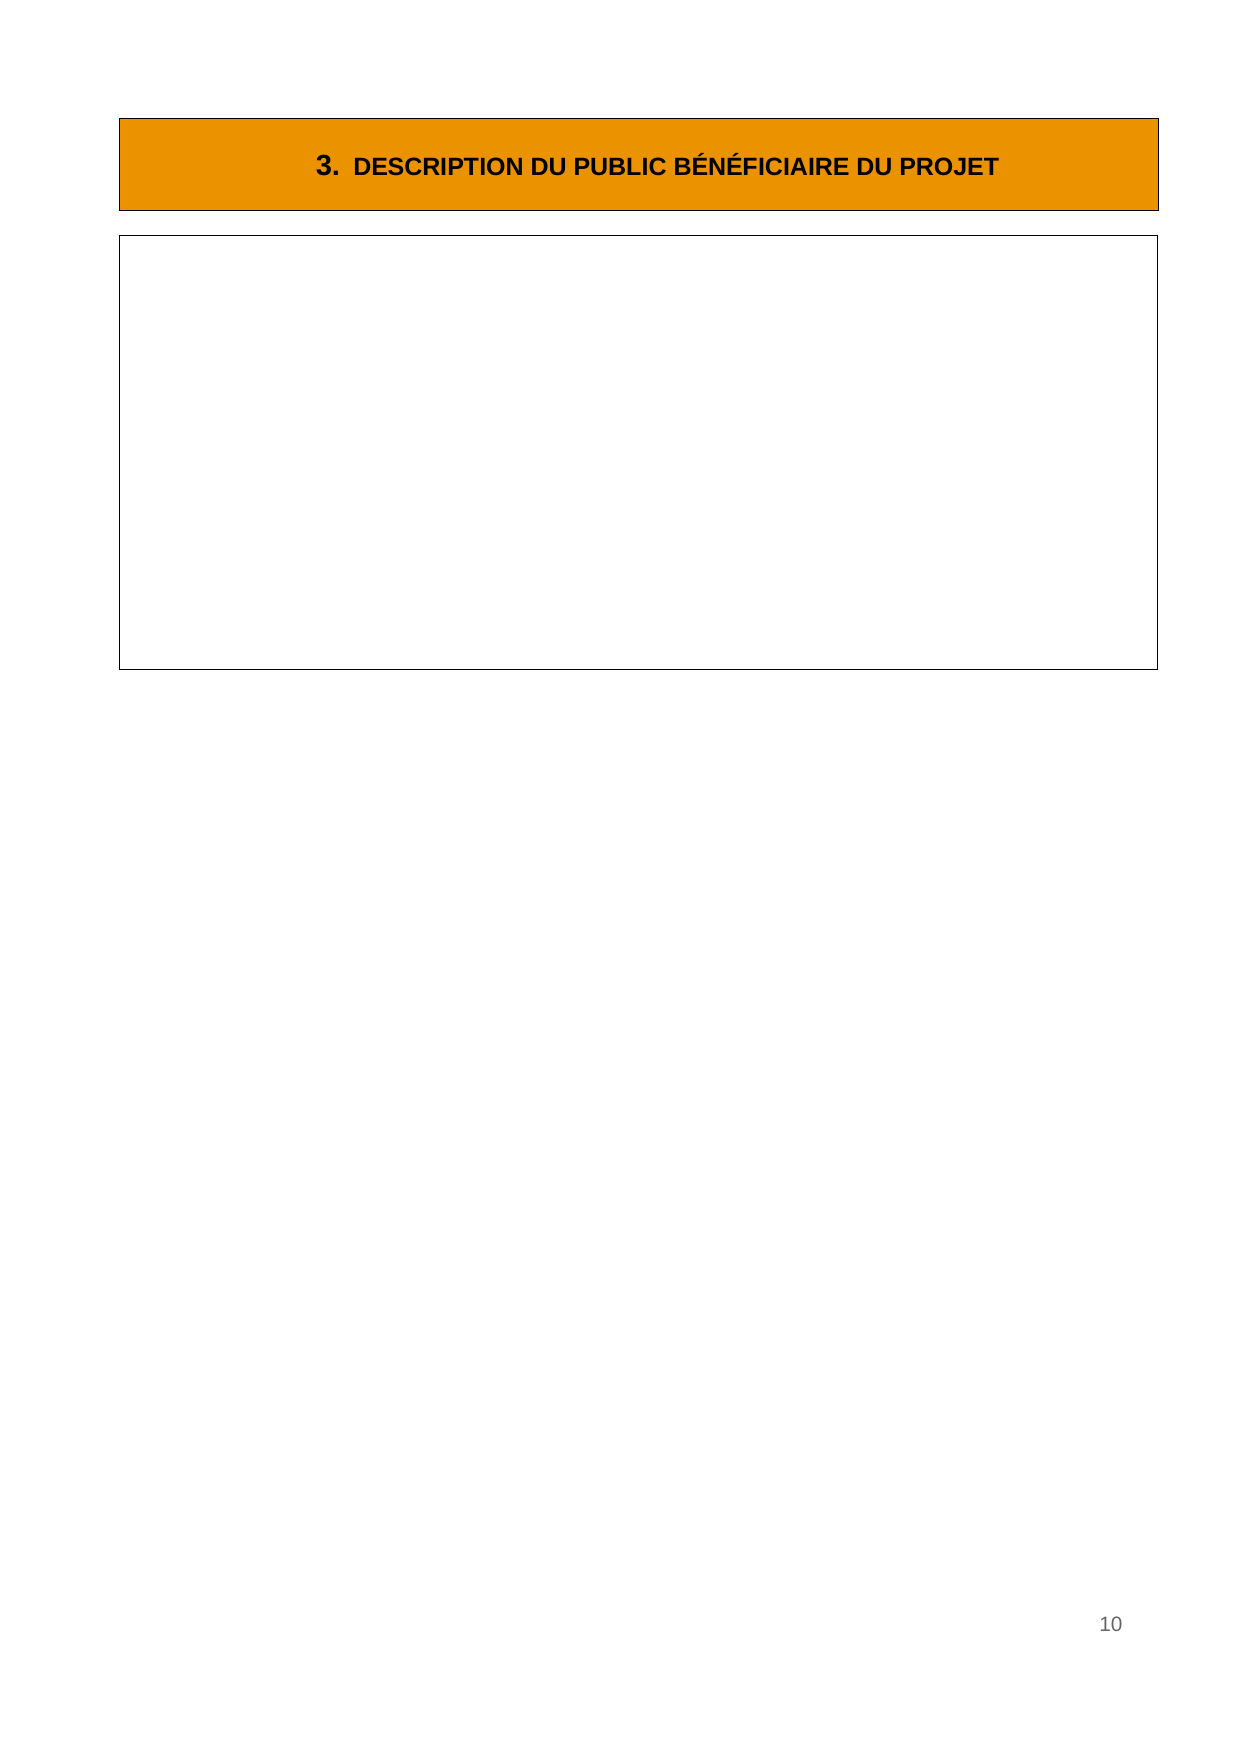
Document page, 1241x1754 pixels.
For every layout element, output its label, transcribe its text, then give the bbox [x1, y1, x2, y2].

table_header DESCRIPTION DU PUBLIC BÉNÉFICIAIRE DU PROJET [120, 119, 1158, 210]
table_header [120, 236, 1157, 669]
